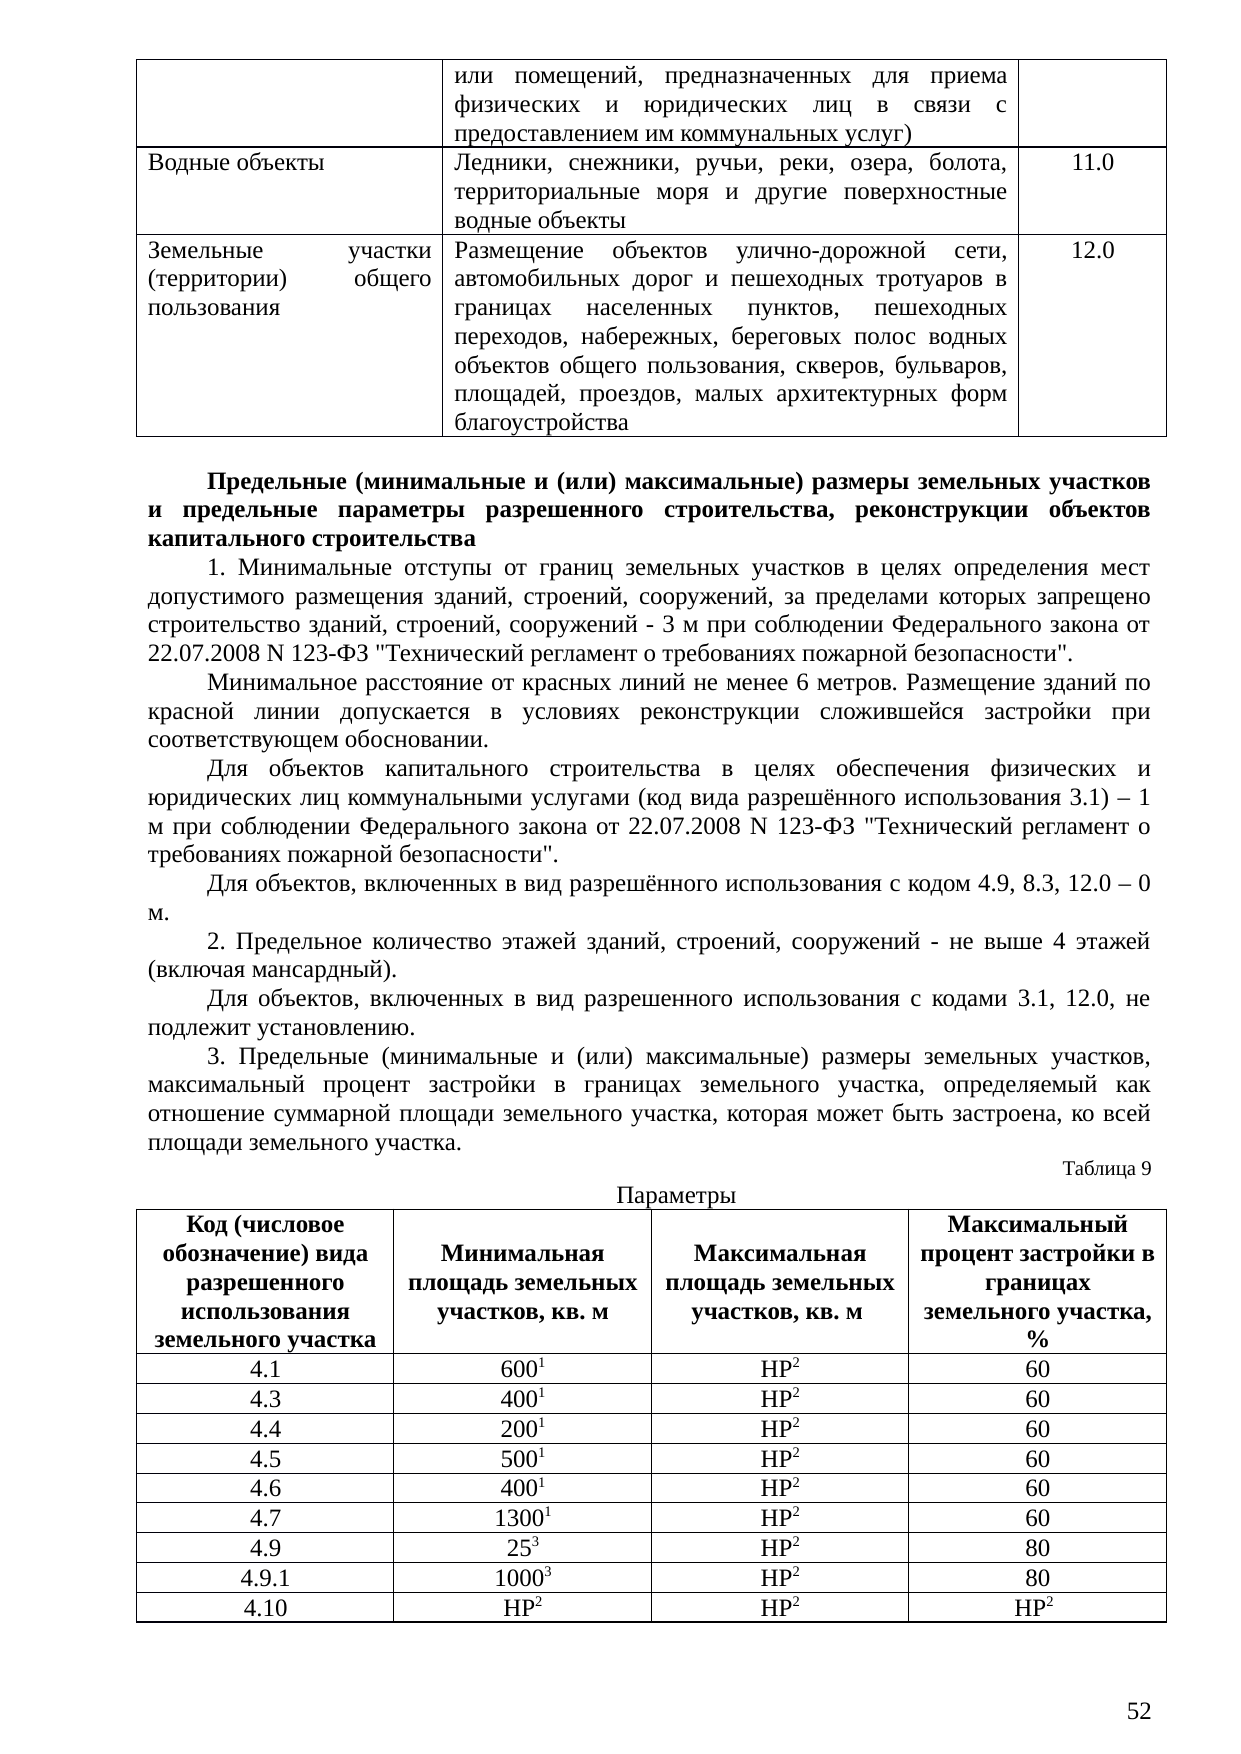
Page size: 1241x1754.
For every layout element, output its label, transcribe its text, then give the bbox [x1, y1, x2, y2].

table_cell НР2 [652, 1414, 908, 1443]
table_header Код (числовое обозначение) вида разрешенного использования земельного участка [137, 1210, 393, 1353]
table_cell Размещение объектов улично-дорожной сети, автомобильных дорог и пешеходных тротуаров в границах населенных пунктов, пешеходных переходов, набережных, береговых полос водных объектов общего пользования, скверов, бульваров, площадей, проездов, малых архитектурных форм благоустройства [443, 235, 1018, 436]
table_cell НР2 [652, 1444, 908, 1472]
table_cell 12.0 [1019, 235, 1166, 436]
text Для объектов, включенных в вид разрешенного использования с кодами 3.1, 12.0, не подлежит установлению. [148, 983, 1152, 1041]
table_cell НР2 [394, 1593, 651, 1621]
table_header Максимальная площадь земельных участков, кв. м [652, 1210, 908, 1353]
text 1. Минимальные отступы от границ земельных участков в целях определения мест допустимого размещения зданий, строений, сооружений, за пределами которых запрещено строительство зданий, строений, сооружений - 3 м при соблюдении Федерального закона от 22.07.2008 N 123-ФЗ "Технический регламент о требованиях пожарной безопасности". [148, 552, 1152, 667]
table_cell 4.9.1 [137, 1563, 393, 1592]
table_cell 4.1 [137, 1354, 393, 1383]
text Минимальное расстояние от красных линий не менее 6 метров. Размещение зданий по красной линии допускается в условиях реконструкции сложившейся застройки при соответствующем обосновании. [148, 667, 1152, 753]
text Таблица 9 [148, 1156, 1152, 1180]
table_cell 60 [909, 1503, 1166, 1532]
table_cell 60 [909, 1474, 1166, 1502]
table_header Минимальная площадь земельных участков, кв. м [394, 1210, 651, 1353]
table_cell 5001 [394, 1444, 651, 1472]
table_cell Земельные участки (территории) общего пользования [137, 235, 442, 436]
table_cell 2001 [394, 1414, 651, 1443]
table_cell 4001 [394, 1474, 651, 1502]
text Для объектов капитального строительства в целях обеспечения физических и юридических лиц коммунальными услугами (код вида разрешённого использования 3.1) – 1 м при соблюдении Федерального закона от 22.07.2008 N 123-ФЗ "Технический регламент о требованиях пожарной безопасности". [148, 753, 1152, 868]
table_cell 80 [909, 1563, 1166, 1592]
table_cell 4.3 [137, 1384, 393, 1413]
table_cell 10003 [394, 1563, 651, 1592]
text 3. Предельные (минимальные и (или) максимальные) размеры земельных участков, максимальный процент застройки в границах земельного участка, определяемый как отношение суммарной площади земельного участка, которая может быть застроена, ко всей площади земельного участка. [148, 1041, 1152, 1156]
table_cell 6001 [394, 1354, 651, 1383]
table_cell 60 [909, 1414, 1166, 1443]
table_header Максимальный процент застройки в границах земельного участка, % [909, 1210, 1166, 1353]
table_cell НР2 [652, 1563, 908, 1592]
table_cell 80 [909, 1533, 1166, 1562]
table_cell 4001 [394, 1384, 651, 1413]
table_cell 4.9 [137, 1533, 393, 1562]
table_cell 11.0 [1019, 148, 1166, 234]
table_cell 13001 [394, 1503, 651, 1532]
table_cell НР2 [652, 1474, 908, 1502]
table_cell Ледники, снежники, ручьи, реки, озера, болота, территориальные моря и другие поверхностные водные объекты [443, 148, 1018, 234]
table_cell 60 [909, 1444, 1166, 1472]
table_cell [1019, 60, 1166, 146]
table_cell 60 [909, 1354, 1166, 1383]
table_cell НР2 [652, 1384, 908, 1413]
table_cell НР2 [652, 1593, 908, 1621]
text Для объектов, включенных в вид разрешённого использования с кодом 4.9, 8.3, 12.0 – 0 м. [148, 868, 1152, 926]
text 2. Предельное количество этажей зданий, строений, сооружений - не выше 4 этажей (включая мансардный). [148, 926, 1152, 983]
table_cell 4.4 [137, 1414, 393, 1443]
text Предельные (минимальные и (или) максимальные) размеры земельных участков и предельные параметры разрешенного строительства, реконструкции объектов капитального строительства [148, 466, 1152, 552]
text Параметры [148, 1180, 1152, 1208]
table_cell 4.6 [137, 1474, 393, 1502]
table_cell 4.7 [137, 1503, 393, 1532]
table_cell Водные объекты [137, 148, 442, 234]
table_cell НР2 [652, 1503, 908, 1532]
table_cell 60 [909, 1384, 1166, 1413]
table_cell 4.5 [137, 1444, 393, 1472]
table_cell НР2 [652, 1533, 908, 1562]
table_cell [137, 60, 442, 146]
table_cell НР2 [909, 1593, 1166, 1621]
table_cell или помещений, предназначенных для приема физических и юридических лиц в связи с предоставлением им коммунальных услуг) [443, 60, 1018, 146]
table_cell НР2 [652, 1354, 908, 1383]
table_cell 4.10 [137, 1593, 393, 1621]
table_cell 253 [394, 1533, 651, 1562]
